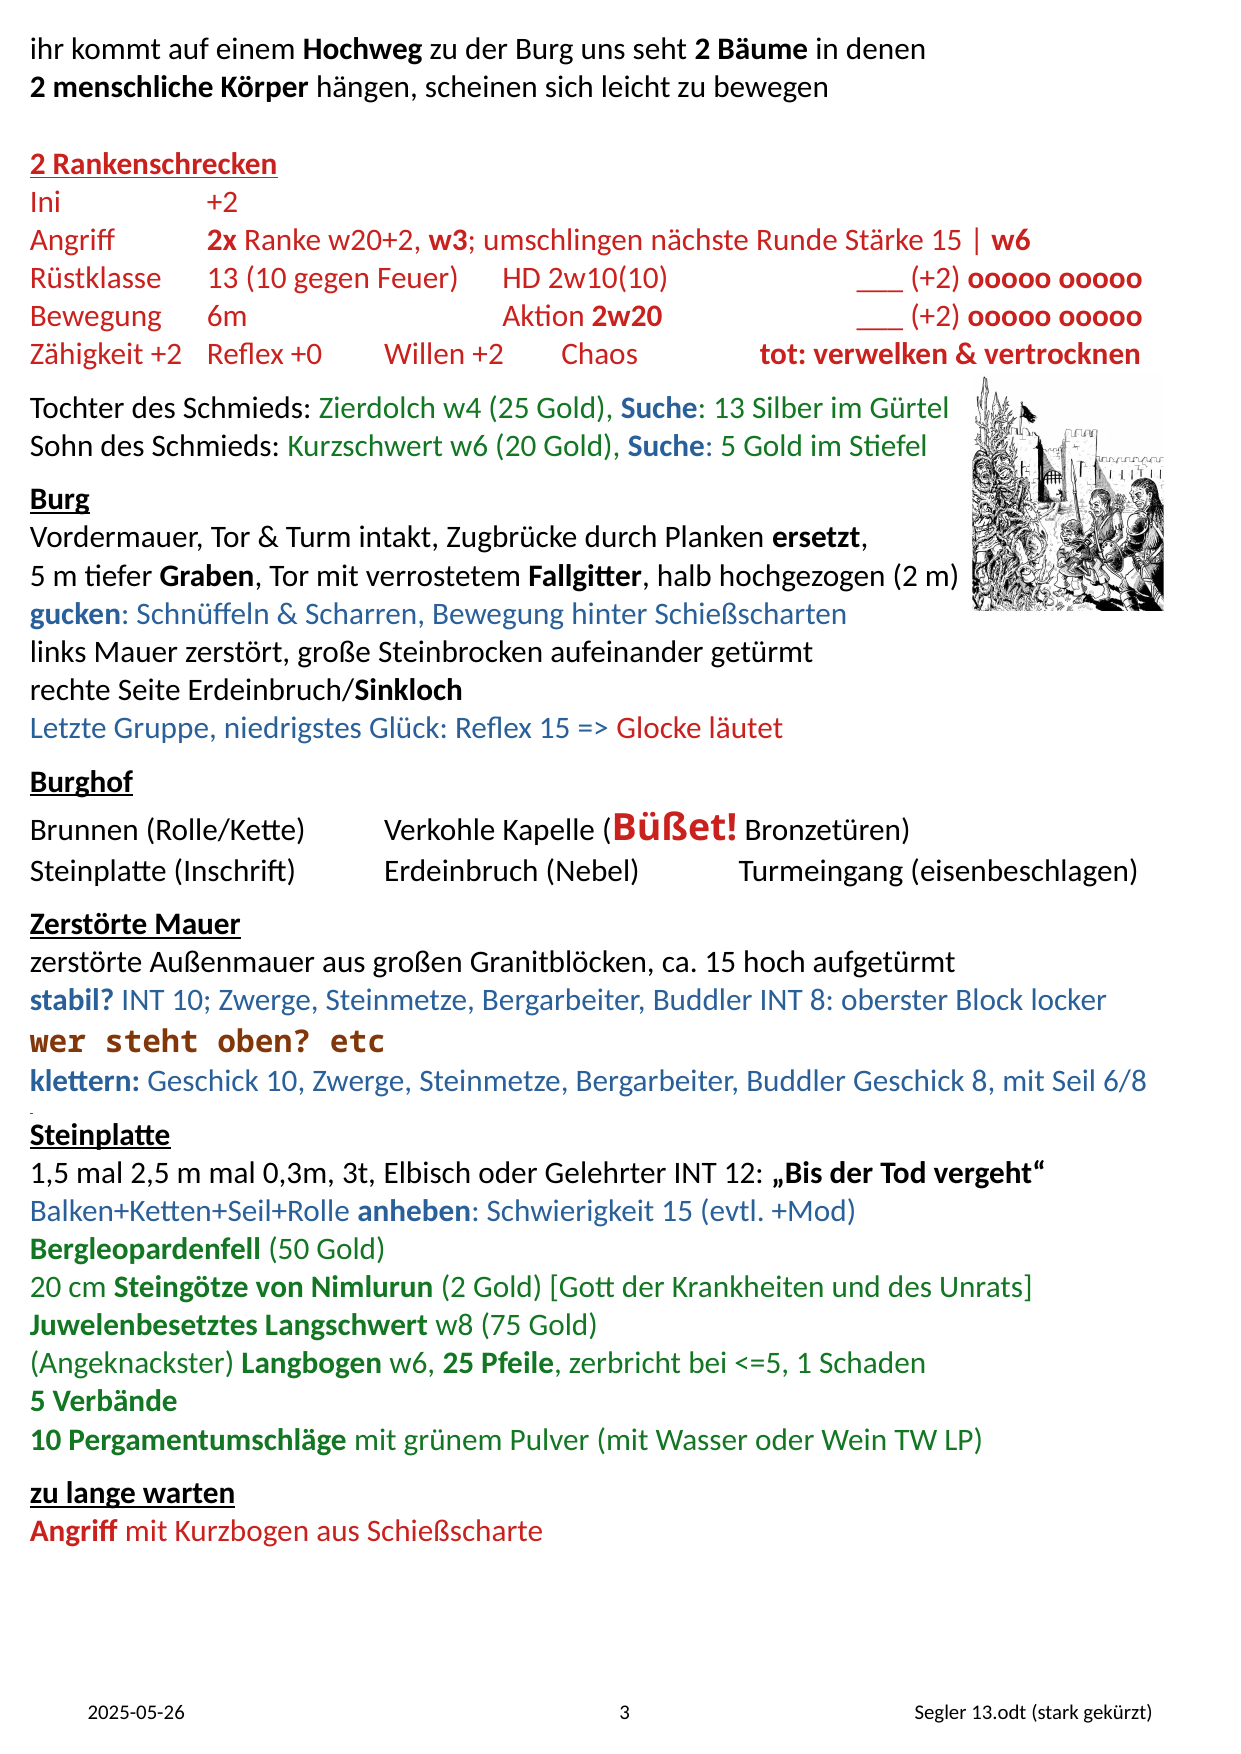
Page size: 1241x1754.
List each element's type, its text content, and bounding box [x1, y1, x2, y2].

text Tochter des Schmieds: Zierdolch w4 (25 Gold), Suche: 13 Silber im Gürtel [29, 388, 972, 426]
text Vordermauer, Tor & Turm intakt, Zugbrücke durch Planken ersetzt, [29, 518, 972, 556]
text Steinplatte [29, 1115, 1211, 1153]
text Burghof [29, 762, 1211, 800]
text 1,5 mal 2,5 m mal 0,3m, 3t, Elbisch oder Gelehrter INT 12: „Bis der Tod vergeht“ [29, 1153, 1211, 1191]
text rechte Seite Erdeinbruch/Sinkloch [29, 670, 1211, 708]
text wer steht oben? etc [29, 1019, 1211, 1061]
text Juwelenbesetztes Langschwert w8 (75 Gold) [29, 1305, 1211, 1343]
text Angriff mit Kurzbogen aus Schießscharte [29, 1511, 1211, 1549]
text Brunnen (Rolle/Kette) Verkohle Kapelle (Büßet! Bronzetüren) Steinplatte (Inschrift) Erdeinbruch (Nebel) Turmeingang (eisenbeschlagen) [29, 800, 1211, 889]
text (Angeknackster) Langbogen w6, 25 Pfeile, zerbricht bei <=5, 1 Schaden [29, 1343, 1211, 1382]
text zerstörte Außenmauer aus großen Granitblöcken, ca. 15 hoch aufgetürmt [29, 942, 1211, 981]
text Bergleopardenfell (50 Gold) [29, 1229, 1211, 1267]
text klettern: Geschick 10, Zwerge, Steinmetze, Bergarbeiter, Buddler Geschick 8, mit Seil 6/8 [29, 1061, 1211, 1099]
text 10 Pergamentumschläge mit grünem Pulver (mit Wasser oder Wein TW LP) [29, 1420, 1211, 1458]
text Ini +2 [29, 182, 1211, 220]
picture [972, 373, 1164, 611]
text 20 cm Steingötze von Nimlurun (2 Gold) [Gott der Krankheiten und des Unrats] [29, 1267, 1211, 1305]
text [1164, 518, 1211, 556]
text links Mauer zerstört, große Steinbrocken aufeinander getürmt [29, 632, 1211, 670]
text Bewegung 6m Aktion 2w20 ___ (+2) ooooo ooooo [29, 296, 1211, 334]
text [1164, 556, 1211, 594]
text Zähigkeit +2 Reflex +0 Willen +2 Chaos tot: verwelken & vertrocknen [29, 334, 1211, 373]
text gucken: Schnüffeln & Scharren, Bewegung hinter Schießscharten [29, 594, 1211, 632]
text zu lange warten [29, 1473, 1211, 1511]
text stabil? INT 10; Zwerge, Steinmetze, Bergarbeiter, Buddler INT 8: oberster Block locker [29, 981, 1211, 1019]
text Rüstklasse 13 (10 gegen Feuer) HD 2w10(10) ___ (+2) ooooo ooooo [29, 258, 1211, 296]
text Angriff 2x Ranke w20+2, w3; umschlingen nächste Runde Stärke 15 | w6 [29, 220, 1211, 258]
text [1164, 479, 1211, 518]
text Sohn des Schmieds: Kurzschwert w6 (20 Gold), Suche: 5 Gold im Stiefel [29, 426, 972, 464]
text [1164, 426, 1211, 464]
text Zerstörte Mauer [29, 904, 1211, 942]
text 5 m tiefer Graben, Tor mit verrostetem Fallgitter, halb hochgezogen (2 m) [29, 556, 972, 594]
text ihr kommt auf einem Hochweg zu der Burg uns seht 2 Bäume in denen 2 menschliche Körper hängen, scheinen sich leicht zu bewegen 2 Rankenschrecken [29, 29, 1211, 182]
text Balken+Ketten+Seil+Rolle anheben: Schwierigkeit 15 (evtl. +Mod) [29, 1191, 1211, 1229]
text [1164, 388, 1211, 426]
text Burg [29, 479, 972, 518]
text Letzte Gruppe, niedrigstes Glück: Reflex 15 => Glocke läutet [29, 708, 1211, 746]
text 5 Verbände [29, 1382, 1211, 1420]
